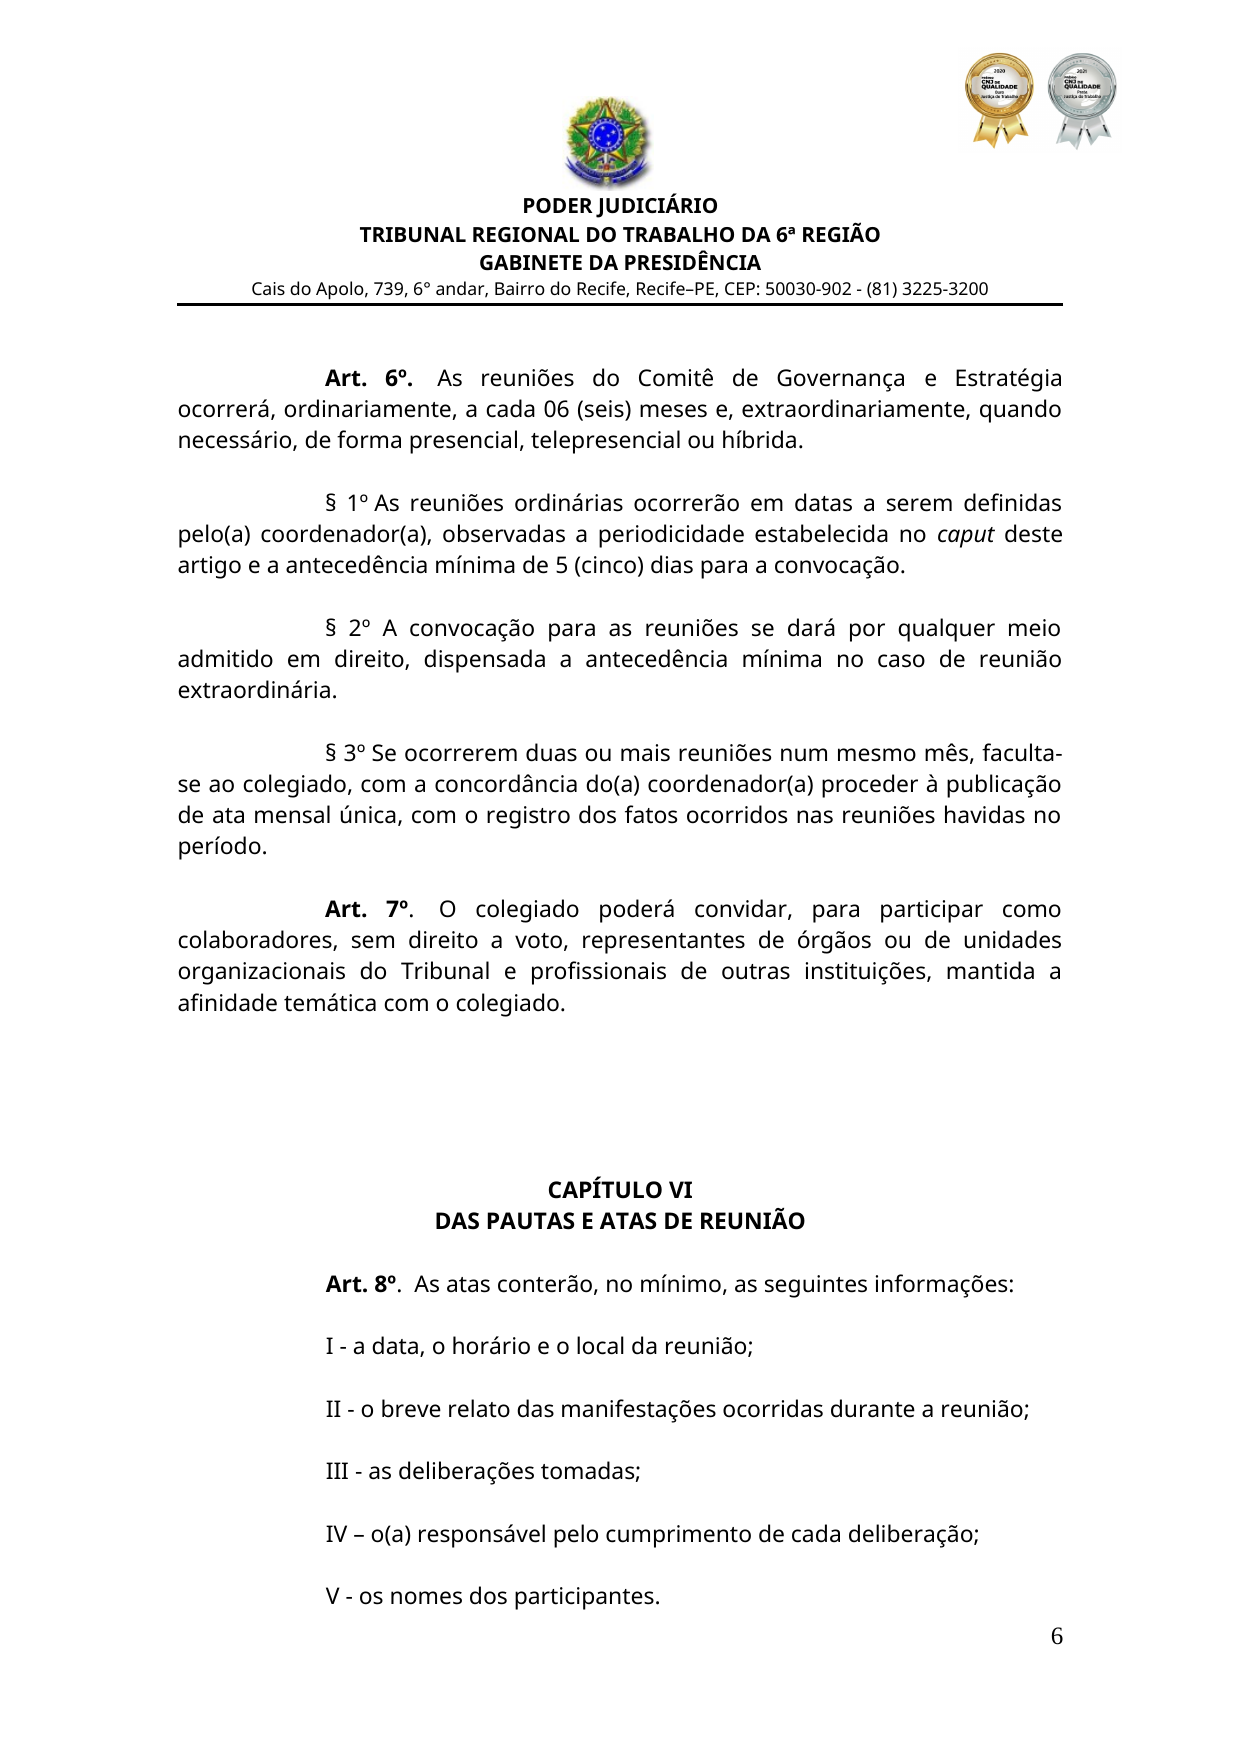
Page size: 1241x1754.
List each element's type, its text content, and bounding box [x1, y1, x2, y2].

text § 1º As reuniões ordinárias ocorrerão em datas a serem definidas pelo(a) coordenador(a), observadas a periodicidade estabelecida no caput deste artigo e a antecedência mínima de 5 (cinco) dias para a convocação. [177, 487, 1063, 580]
text Art. 7º. O colegiado poderá convidar, para participar como colaboradores, sem direito a voto, representantes de órgãos ou de unidades organizacionais do Tribunal e profissionais de outras instituições, mantida a afinidade temática com o colegiado. [177, 893, 1063, 1018]
text § 3º Se ocorrerem duas ou mais reuniões num mesmo mês, faculta-se ao colegiado, com a concordância do(a) coordenador(a) proceder à publicação de ata mensal única, com o registro dos fatos ocorridos nas reuniões havidas no período. [177, 737, 1063, 862]
text § 2º A convocação para as reuniões se dará por qualquer meio admitido em direito, dispensada a antecedência mínima no caso de reunião extraordinária. [177, 612, 1063, 705]
text III - as deliberações tomadas; [177, 1455, 1062, 1487]
text I - a data, o horário e o local da reunião; [177, 1330, 1062, 1362]
text Art. 6º. As reuniões do Comitê de Governança e Estratégia ocorrerá, ordinariamente, a cada 06 (seis) meses e, extraordinariamente, quando necessário, de forma presencial, telepresencial ou híbrida. [177, 362, 1063, 455]
text IV – o(a) responsável pelo cumprimento de cada deliberação; [177, 1518, 1062, 1549]
text V - os nomes dos participantes. [177, 1580, 1062, 1612]
text CAPÍTULO VI [177, 1174, 1063, 1205]
text II - o breve relato das manifestações ocorridas durante a reunião; [177, 1393, 1062, 1424]
text DAS PAUTAS E ATAS DE REUNIÃO [177, 1205, 1063, 1237]
text Art. 8º. As atas conterão, no mínimo, as seguintes informações: [177, 1268, 1062, 1299]
